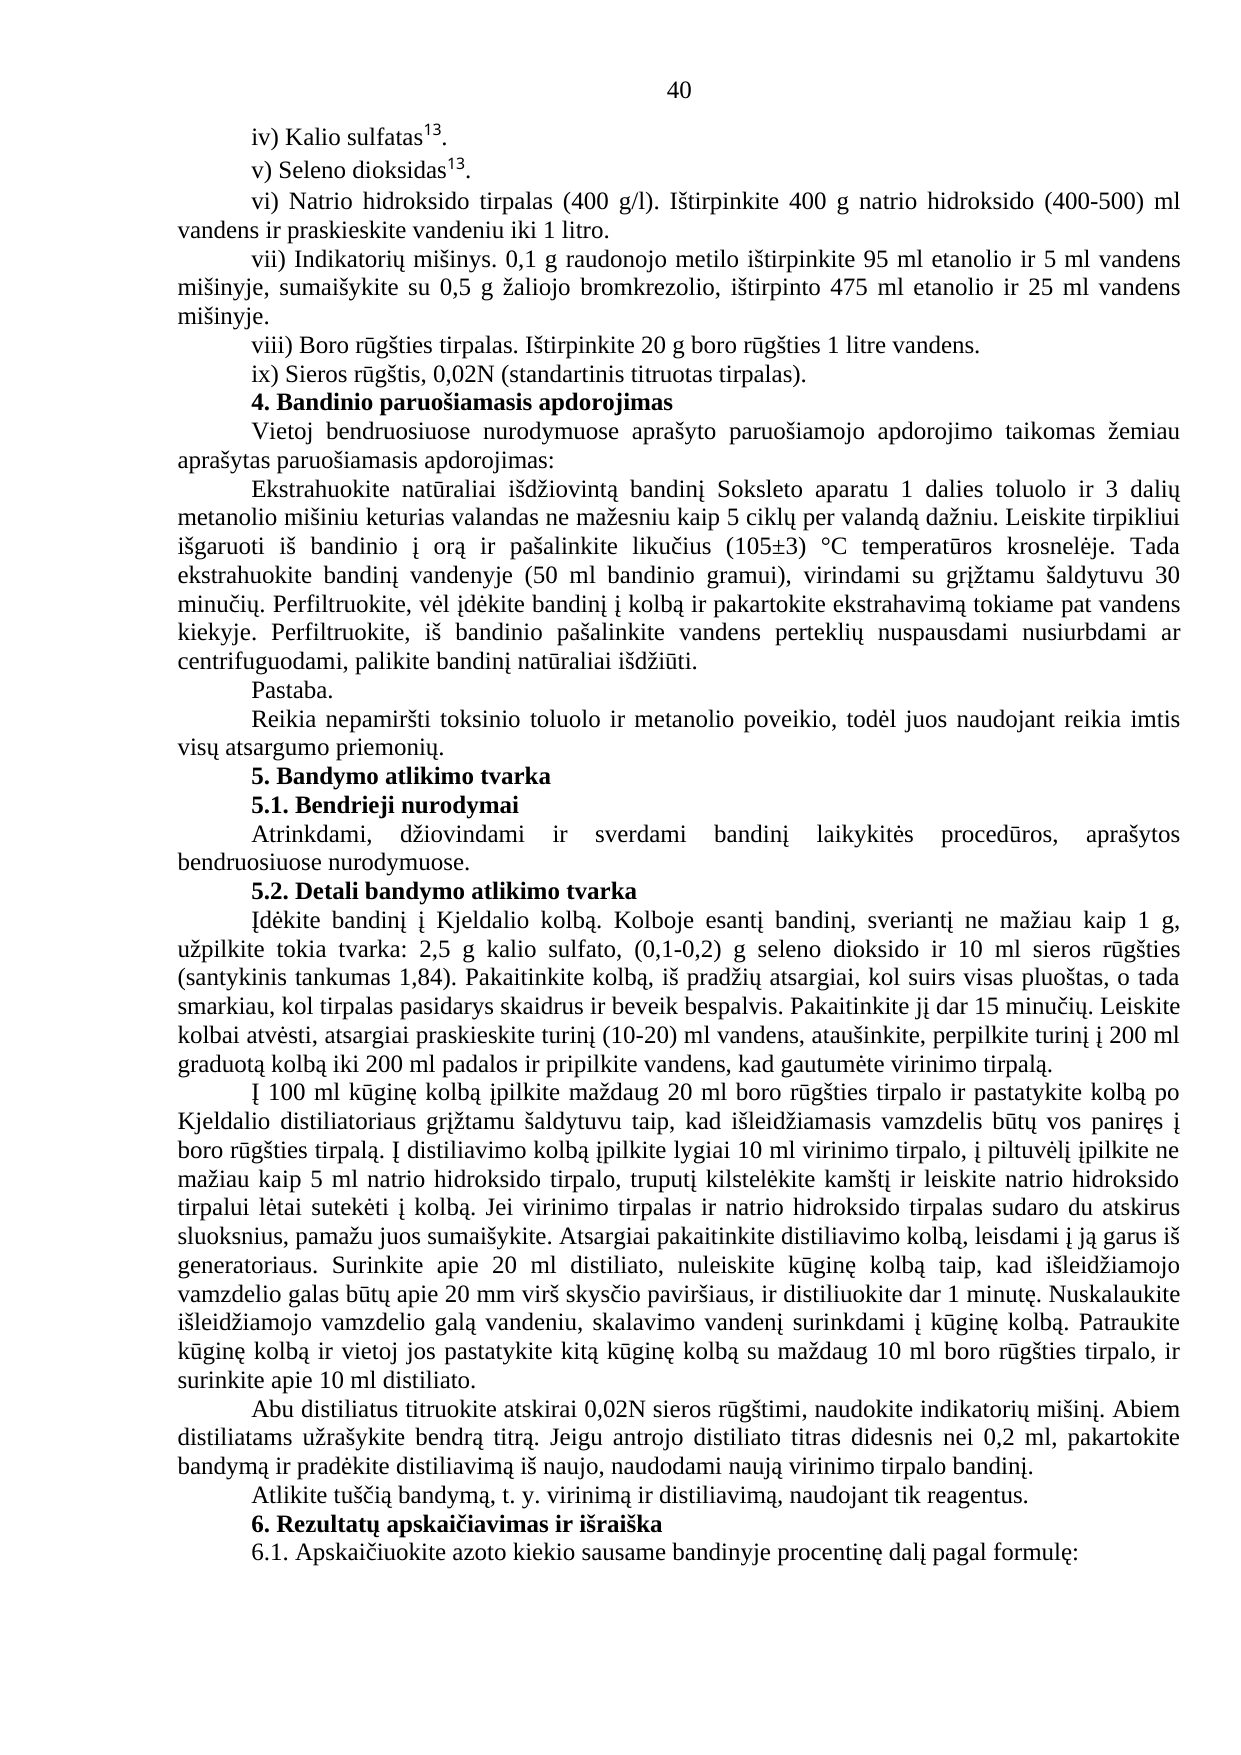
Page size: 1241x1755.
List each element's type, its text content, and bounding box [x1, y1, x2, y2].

text Į 100 ml kūginę kolbą įpilkite maždaug 20 ml boro rūgšties tirpalo ir pastatykite kolbą po Kjeldalio distiliatoriaus grįžtamu šaldytuvu taip, kad išleidžiamasis vamzdelis būtų vos paniręs į boro rūgšties tirpalą. Į distiliavimo kolbą įpilkite lygiai 10 ml virinimo tirpalo, į piltuvėlį įpilkite ne mažiau kaip 5 ml natrio hidroksido tirpalo, truputį kilstelėkite kamštį ir leiskite natrio hidroksido tirpalui lėtai sutekėti į kolbą. Jei virinimo tirpalas ir natrio hidroksido tirpalas sudaro du atskirus sluoksnius, pamažu juos sumaišykite. Atsargiai pakaitinkite distiliavimo kolbą, leisdami į ją garus iš generatoriaus. Surinkite apie 20 ml distiliato, nuleiskite kūginę kolbą taip, kad išleidžiamojo vamzdelio galas būtų apie 20 mm virš skysčio paviršiaus, ir distiliuokite dar 1 minutę. Nuskalaukite išleidžiamojo vamzdelio galą vandeniu, skalavimo vandenį surinkdami į kūginę kolbą. Patraukite kūginę kolbą ir vietoj jos pastatykite kitą kūginę kolbą su maždaug 10 ml boro rūgšties tirpalo, ir surinkite apie 10 ml distiliato. [177, 1077, 1181, 1394]
text 5. Bandymo atlikimo tvarka [177, 761, 1181, 790]
text Vietoj bendruosiuose nurodymuose aprašyto paruošiamojo apdorojimo taikomas žemiau aprašytas paruošiamasis apdorojimas: [177, 416, 1181, 474]
text ix) Sieros rūgštis, 0,02N (standartinis titruotas tirpalas). [177, 359, 1181, 387]
text Atrinkdami, džiovindami ir sverdami bandinį laikykitės procedūros, aprašytos bendruosiuose nurodymuose. [177, 819, 1181, 876]
text Abu distiliatus titruokite atskirai 0,02N sieros rūgštimi, naudokite indikatorių mišinį. Abiem distiliatams užrašykite bendrą titrą. Jeigu antrojo distiliato titras didesnis nei 0,2 ml, pakartokite bandymą ir pradėkite distiliavimą iš naujo, naudodami naują virinimo tirpalo bandinį. [177, 1394, 1181, 1480]
text Ekstrahuokite natūraliai išdžiovintą bandinį Soksleto aparatu 1 dalies toluolo ir 3 dalių metanolio mišiniu keturias valandas ne mažesniu kaip 5 ciklų per valandą dažniu. Leiskite tirpikliui išgaruoti iš bandinio į orą ir pašalinkite likučius (105±3) °C temperatūros krosnelėje. Tada ekstrahuokite bandinį vandenyje (50 ml bandinio gramui), virindami su grįžtamu šaldytuvu 30 minučių. Perfiltruokite, vėl įdėkite bandinį į kolbą ir pakartokite ekstrahavimą tokiame pat vandens kiekyje. Perfiltruokite, iš bandinio pašalinkite vandens perteklių nuspausdami nusiurbdami ar centrifuguodami, palikite bandinį natūraliai išdžiūti. [177, 474, 1181, 675]
text 5.2. Detali bandymo atlikimo tvarka [177, 876, 1181, 905]
text iv) Kalio sulfatas13. [177, 118, 1181, 152]
text Pastaba. [177, 675, 1181, 704]
text 5.1. Bendrieji nurodymai [177, 790, 1181, 819]
text Įdėkite bandinį į Kjeldalio kolbą. Kolboje esantį bandinį, sveriantį ne mažiau kaip 1 g, užpilkite tokia tvarka: 2,5 g kalio sulfato, (0,1-0,2) g seleno dioksido ir 10 ml sieros rūgšties (santykinis tankumas 1,84). Pakaitinkite kolbą, iš pradžių atsargiai, kol suirs visas pluoštas, o tada smarkiau, kol tirpalas pasidarys skaidrus ir beveik bespalvis. Pakaitinkite jį dar 15 minučių. Leiskite kolbai atvėsti, atsargiai praskieskite turinį (10-20) ml vandens, ataušinkite, perpilkite turinį į 200 ml graduotą kolbą iki 200 ml padalos ir pripilkite vandens, kad gautumėte virinimo tirpalą. [177, 905, 1181, 1077]
text 6.1. Apskaičiuokite azoto kiekio sausame bandinyje procentinę dalį pagal formulę: [177, 1537, 1181, 1566]
text vii) Indikatorių mišinys. 0,1 g raudonojo metilo ištirpinkite 95 ml etanolio ir 5 ml vandens mišinyje, sumaišykite su 0,5 g žaliojo bromkrezolio, ištirpinto 475 ml etanolio ir 25 ml vandens mišinyje. [177, 244, 1181, 330]
text vi) Natrio hidroksido tirpalas (400 g/l). Ištirpinkite 400 g natrio hidroksido (400-500) ml vandens ir praskieskite vandeniu iki 1 litro. [177, 186, 1181, 244]
text 4. Bandinio paruošiamasis apdorojimas [177, 387, 1181, 416]
text Atlikite tuščią bandymą, t. y. virinimą ir distiliavimą, naudojant tik reagentus. [177, 1480, 1181, 1509]
text 6. Rezultatų apskaičiavimas ir išraiška [177, 1509, 1181, 1537]
text Reikia nepamiršti toksinio toluolo ir metanolio poveikio, todėl juos naudojant reikia imtis visų atsargumo priemonių. [177, 704, 1181, 761]
text v) Seleno dioksidas13. [177, 152, 1181, 186]
text viii) Boro rūgšties tirpalas. Ištirpinkite 20 g boro rūgšties 1 litre vandens. [177, 330, 1181, 359]
